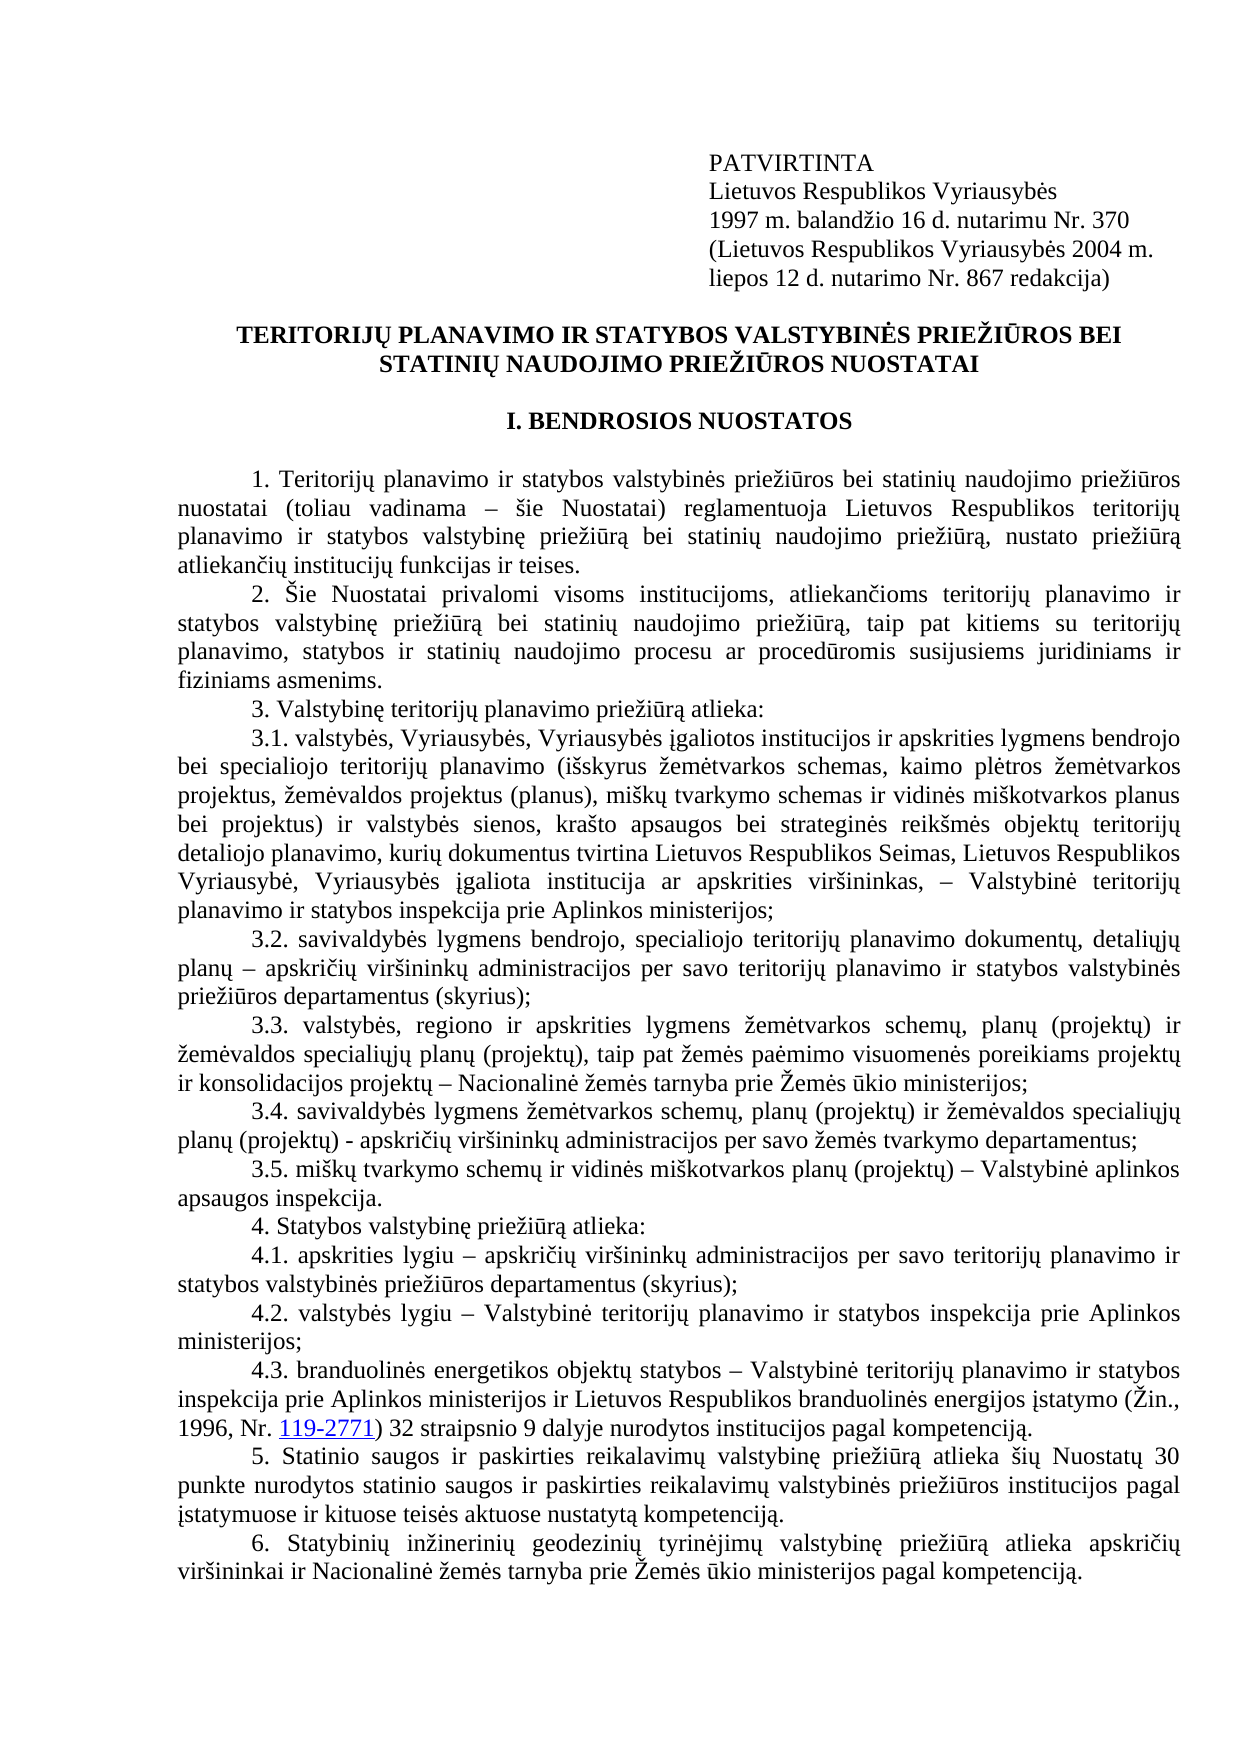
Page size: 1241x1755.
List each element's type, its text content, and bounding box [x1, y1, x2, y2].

text 1997 m. balandžio 16 d. nutarimu Nr. 370 [177, 205, 1181, 234]
text liepos 12 d. nutarimo Nr. 867 redakcija) [177, 263, 1181, 291]
text 2. Šie Nuostatai privalomi visoms institucijoms, atliekančioms teritorijų planavimo ir statybos valstybinę priežiūrą bei statinių naudojimo priežiūrą, taip pat kitiems su teritorijų planavimo, statybos ir statinių naudojimo procesu ar procedūromis susijusiems juridiniams ir fiziniams asmenims. [177, 579, 1181, 694]
text 4. Statybos valstybinę priežiūrą atlieka: [177, 1211, 1181, 1240]
text 4.1. apskrities lygiu – apskričių viršininkų administracijos per savo teritorijų planavimo ir statybos valstybinės priežiūros departamentus (skyrius); [177, 1240, 1181, 1298]
text STATINIŲ NAUDOJIMO PRIEŽIŪROS NUOSTATAI [177, 349, 1181, 378]
text 3.1. valstybės, Vyriausybės, Vyriausybės įgaliotos institucijos ir apskrities lygmens bendrojo bei specialiojo teritorijų planavimo (išskyrus žemėtvarkos schemas, kaimo plėtros žemėtvarkos projektus, žemėvaldos projektus (planus), miškų tvarkymo schemas ir vidinės miškotvarkos planus bei projektus) ir valstybės sienos, krašto apsaugos bei strateginės reikšmės objektų teritorijų detaliojo planavimo, kurių dokumentus tvirtina Lietuvos Respublikos Seimas, Lietuvos Respublikos Vyriausybė, Vyriausybės įgaliota institucija ar apskrities viršininkas, – Valstybinė teritorijų planavimo ir statybos inspekcija prie Aplinkos ministerijos; [177, 723, 1181, 924]
text 6. Statybinių inžinerinių geodezinių tyrinėjimų valstybinę priežiūrą atlieka apskričių viršininkai ir Nacionalinė žemės tarnyba prie Žemės ūkio ministerijos pagal kompetenciją. [177, 1528, 1181, 1585]
text (Lietuvos Respublikos Vyriausybės 2004 m. [177, 234, 1181, 263]
text Lietuvos Respublikos Vyriausybės [177, 176, 1181, 205]
text 4.2. valstybės lygiu – Valstybinė teritorijų planavimo ir statybos inspekcija prie Aplinkos ministerijos; [177, 1298, 1181, 1355]
text TERITORIJŲ PLANAVIMO IR STATYBOS VALSTYBINĖS PRIEŽIŪROS BEI [177, 320, 1181, 349]
text 3.5. miškų tvarkymo schemų ir vidinės miškotvarkos planų (projektų) – Valstybinė aplinkos apsaugos inspekcija. [177, 1154, 1181, 1211]
text 4.3. branduolinės energetikos objektų statybos – Valstybinė teritorijų planavimo ir statybos inspekcija prie Aplinkos ministerijos ir Lietuvos Respublikos branduolinės energijos įstatymo (Žin., 1996, Nr. 119-2771) 32 straipsnio 9 dalyje nurodytos institucijos pagal kompetenciją. [177, 1355, 1181, 1441]
text 1. Teritorijų planavimo ir statybos valstybinės priežiūros bei statinių naudojimo priežiūros nuostatai (toliau vadinama – šie Nuostatai) reglamentuoja Lietuvos Respublikos teritorijų planavimo ir statybos valstybinę priežiūrą bei statinių naudojimo priežiūrą, nustato priežiūrą atliekančių institucijų funkcijas ir teises. [177, 464, 1181, 579]
text 3. Valstybinę teritorijų planavimo priežiūrą atlieka: [177, 694, 1181, 723]
text 3.3. valstybės, regiono ir apskrities lygmens žemėtvarkos schemų, planų (projektų) ir žemėvaldos specialiųjų planų (projektų), taip pat žemės paėmimo visuomenės poreikiams projektų ir konsolidacijos projektų – Nacionalinė žemės tarnyba prie Žemės ūkio ministerijos; [177, 1010, 1181, 1096]
text 5. Statinio saugos ir paskirties reikalavimų valstybinę priežiūrą atlieka šių Nuostatų 30 punkte nurodytos statinio saugos ir paskirties reikalavimų valstybinės priežiūros institucijos pagal įstatymuose ir kituose teisės aktuose nustatytą kompetenciją. [177, 1441, 1181, 1528]
text PATVIRTINTA [177, 148, 1181, 176]
text I. BENDROSIOS NUOSTATOS [177, 406, 1181, 435]
text 3.2. savivaldybės lygmens bendrojo, specialiojo teritorijų planavimo dokumentų, detaliųjų planų – apskričių viršininkų administracijos per savo teritorijų planavimo ir statybos valstybinės priežiūros departamentus (skyrius); [177, 924, 1181, 1010]
text 3.4. savivaldybės lygmens žemėtvarkos schemų, planų (projektų) ir žemėvaldos specialiųjų planų (projektų) - apskričių viršininkų administracijos per savo žemės tvarkymo departamentus; [177, 1096, 1181, 1154]
